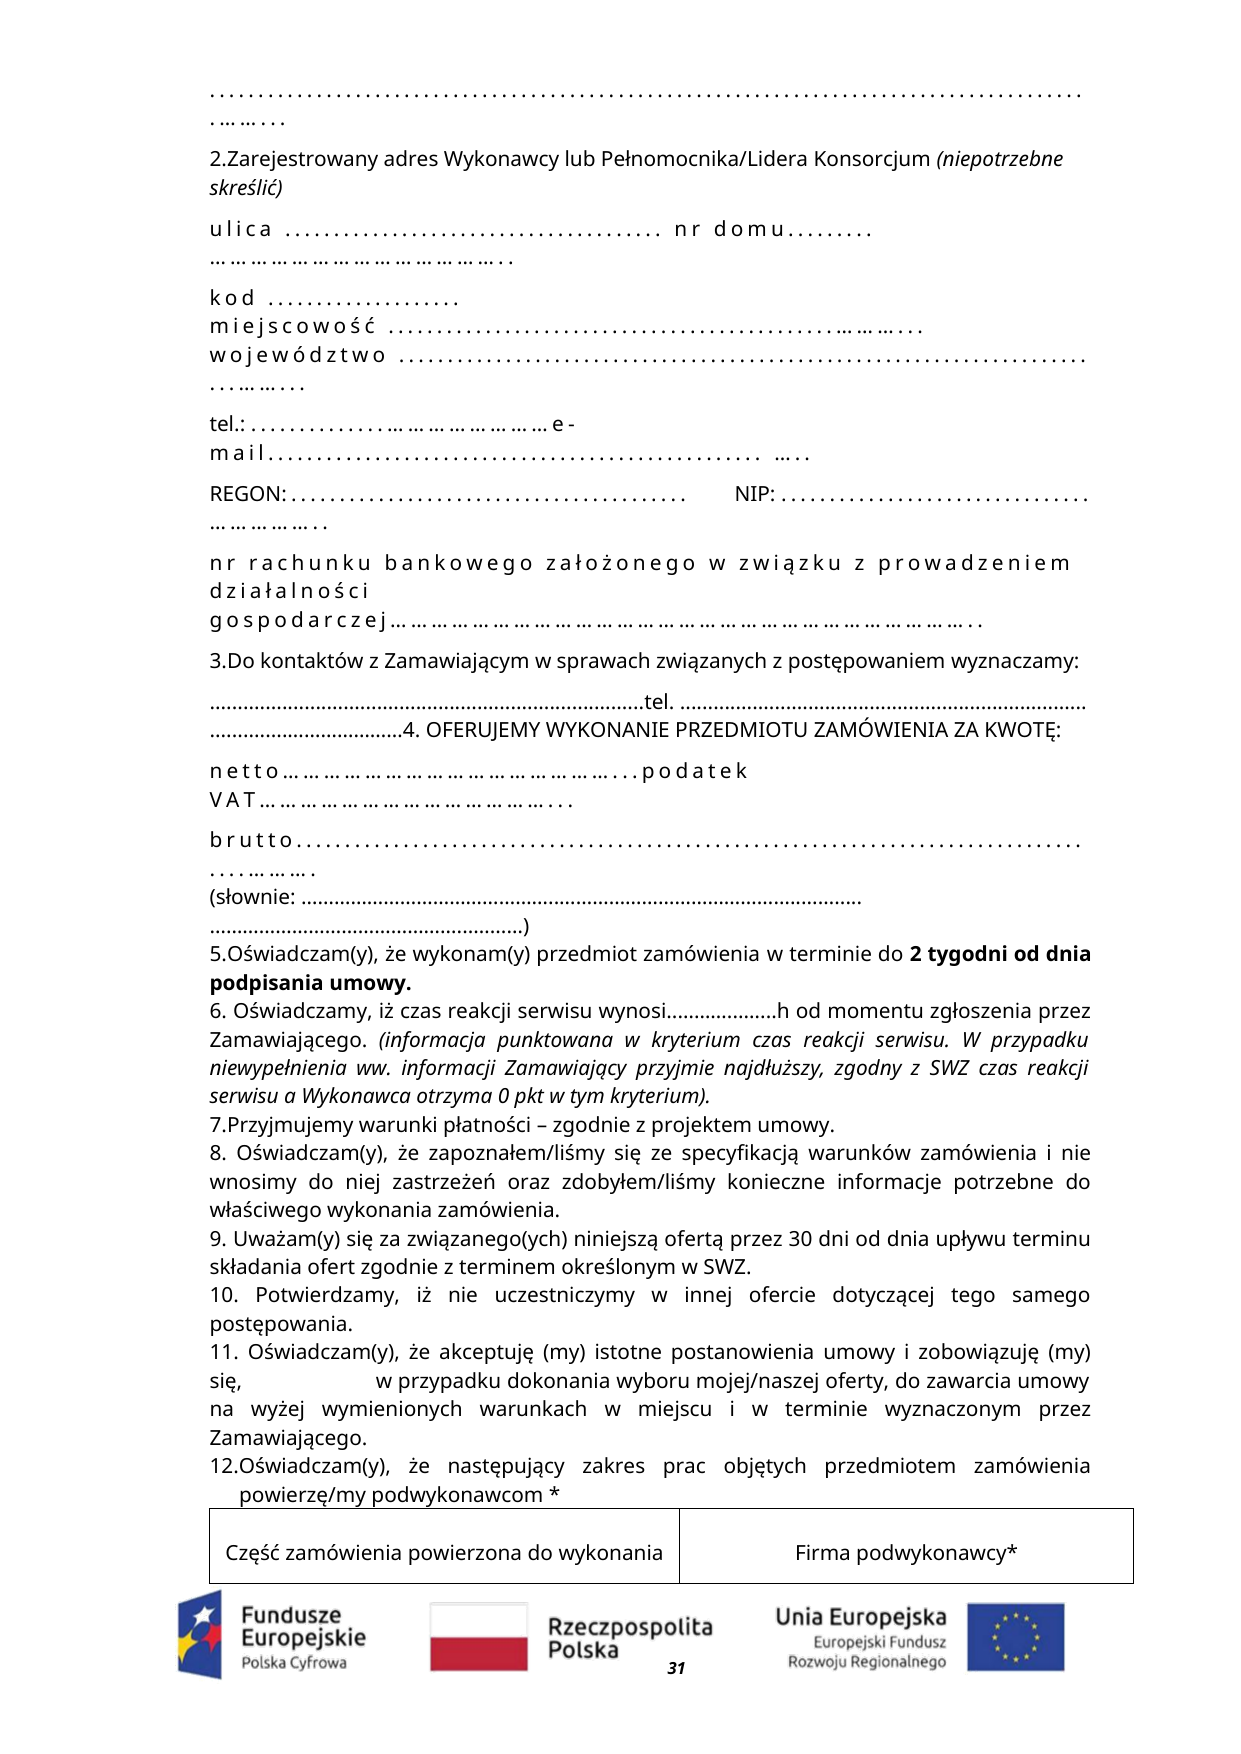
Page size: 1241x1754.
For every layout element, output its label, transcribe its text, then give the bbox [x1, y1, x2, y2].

text ..............................................................................tel. .......................................................................................…………………4. OFERUJEMY WYKONANIE PRZEDMIOTU ZAMÓWIENIA ZA KWOTĘ: [209, 687, 1092, 744]
table_header Firma podwykonawcy* [680, 1509, 1133, 1583]
text REGON:......................................... NIP: ................................…………….. [209, 479, 1092, 536]
list 5.Oświadczam(y), że wykonam(y) przedmiot zamówienia w terminie do 2 tygodni od dnia podpisania umowy. [209, 939, 1092, 996]
text 11. Oświadczam(y), że akceptuję (my) istotne postanowienia umowy i zobowiązuję (my) się, w przypadku dokonania wyboru mojej/naszej oferty, do zawarcia umowy na wyżej wymienionych warunkach w miejscu i w terminie wyznaczonym przez Zamawiającego. [209, 1337, 1092, 1451]
text kod .................... miejscowość ..............................................………... [209, 283, 1092, 340]
table_header Część zamówienia powierzona do wykonania [210, 1509, 679, 1583]
text 12.Oświadczam(y), że następujący zakres prac objętych przedmiotem zamówienia powierzę/my podwykonawcom * [209, 1451, 1092, 1508]
text ...........................................................................................……... [209, 75, 1092, 132]
text nr rachunku bankowego założonego w związku z prowadzeniem działalności gospodarczej………………………………………………………………………….. [209, 548, 1092, 633]
list 10. Potwierdzamy, iż nie uczestniczymy w innej ofercie dotyczącej tego samego postępowania. [209, 1281, 1092, 1337]
picture [175, 1586, 1068, 1684]
text województwo ..........................................................................……... [209, 340, 1092, 397]
text ulica ....................................... nr domu.........…………………………………….. [209, 214, 1092, 271]
list 7.Przyjmujemy warunki płatności – zgodnie z projektem umowy. [209, 1110, 1092, 1138]
text 2.Zarejestrowany adres Wykonawcy lub Pełnomocnika/Lidera Konsorcjum (niepotrzebne skreślić) [209, 144, 1092, 201]
text 3.Do kontaktów z Zamawiającym w sprawach związanych z postępowaniem wyznaczamy: [209, 646, 1103, 674]
text tel.: ..............……………………e-mail................................................... ….. [209, 409, 1092, 466]
text brutto.....................................................................................………. [209, 826, 1092, 882]
text netto…………………………………………...podatek VAT……………………………………... [209, 756, 1092, 813]
list 9. Uważam(y) się za związanego(ych) niniejszą ofertą przez 30 dni od dnia upływu terminu składania ofert zgodnie z terminem określonym w SWZ. [209, 1224, 1092, 1281]
list 8. Oświadczam(y), że zapoznałem/liśmy się ze specyfikacją warunków zamówienia i nie wnosimy do niej zastrzeżeń oraz zdobyłem/liśmy konieczne informacje potrzebne do właściwego wykonania zamówienia. [209, 1138, 1092, 1224]
list 6. Oświadczamy, iż czas reakcji serwisu wynosi..………...…...h od momentu zgłoszenia przez Zamawiającego. (informacja punktowana w kryterium czas reakcji serwisu. W przypadku niewypełnienia ww. informacji Zamawiający przyjmie najdłuższy, zgodny z SWZ czas reakcji serwisu a Wykonawca otrzyma 0 pkt w tym kryterium). [209, 996, 1092, 1110]
text (słownie: ………………………………………..…………………………………….....….....………………………………………...…...…) [209, 882, 1092, 939]
